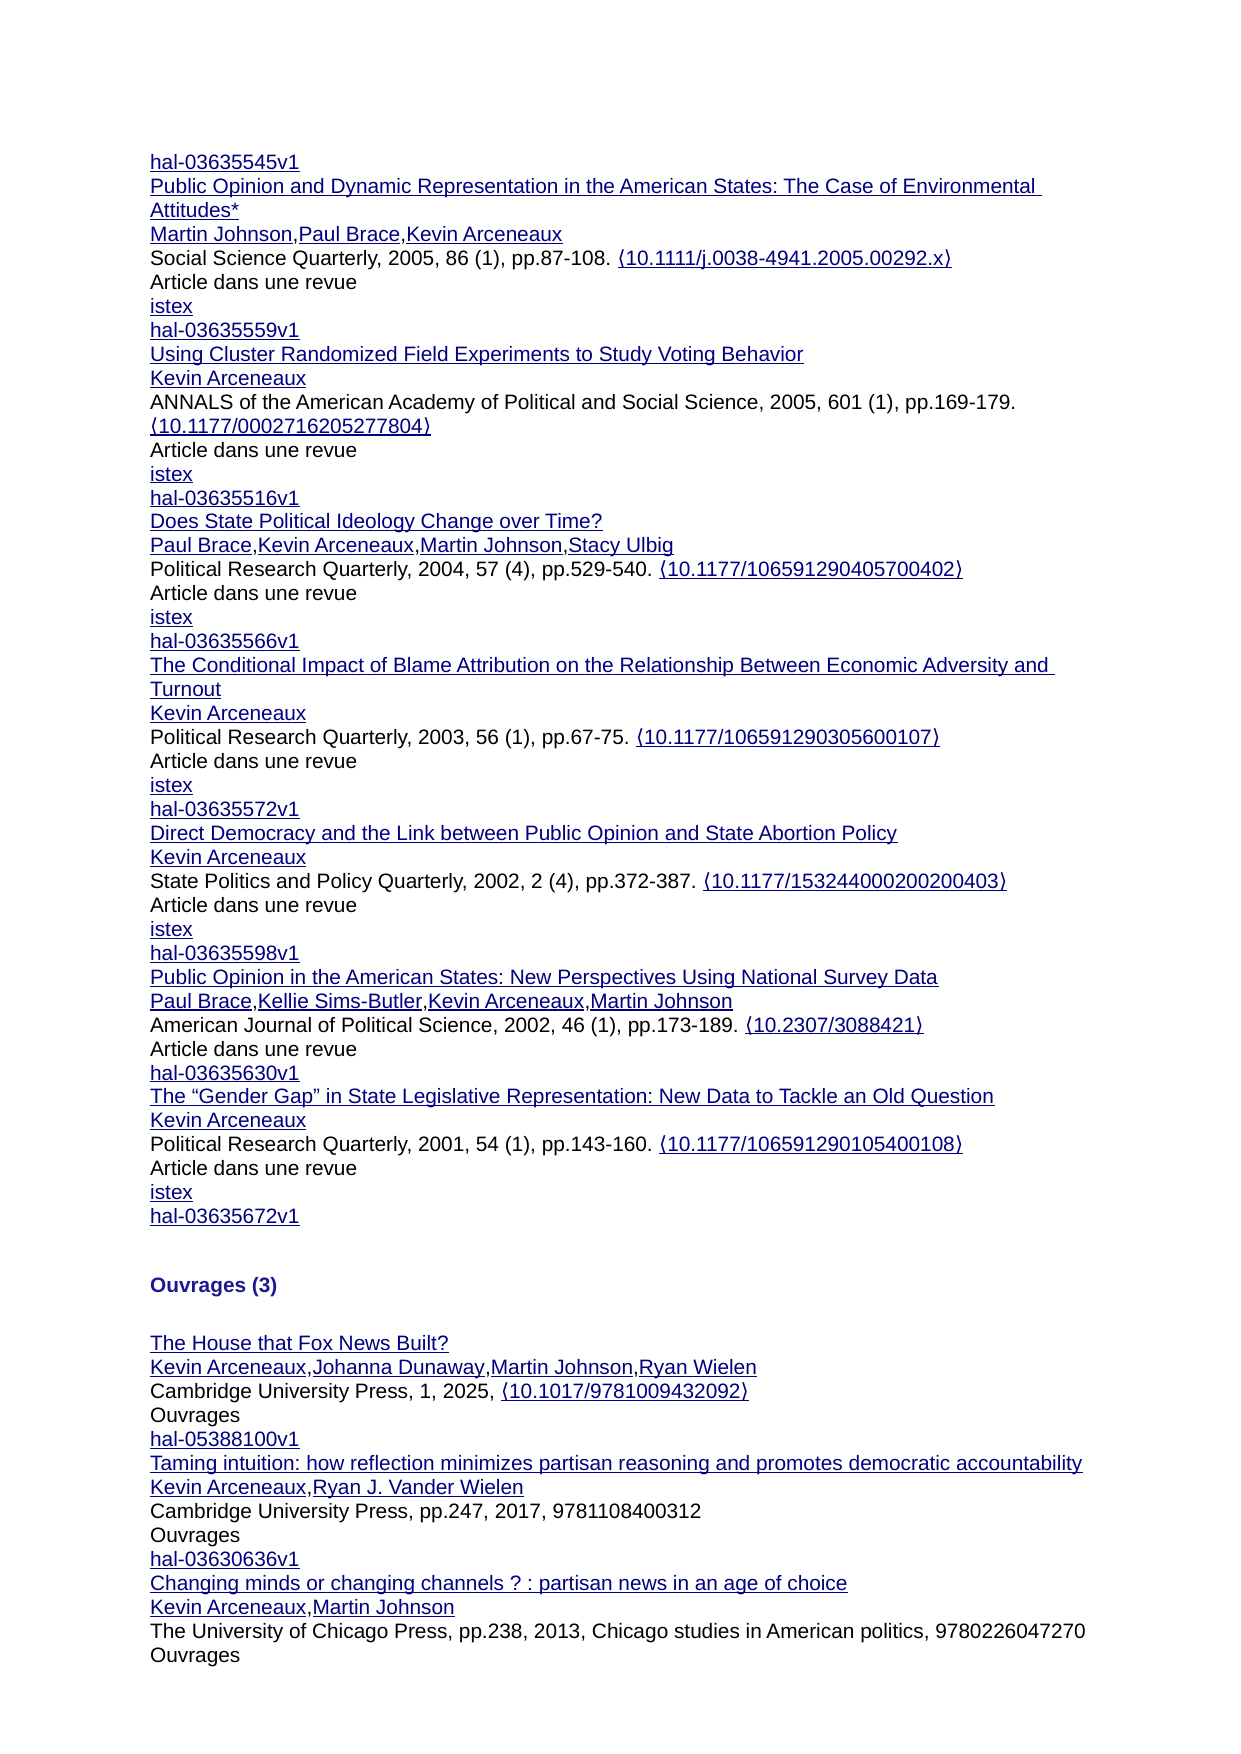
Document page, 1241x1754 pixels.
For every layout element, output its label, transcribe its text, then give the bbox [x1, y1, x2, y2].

table_cell The Conditional Impact of Blame Attribution on the Relationship Between Economic Adversity and Turnout Kevin Arceneaux Political Research Quarterly, 2003, 56 (1), pp.67-75. ⟨10.1177/106591290305600107⟩ Article dans une revue istex hal-03635572v1 [150, 653, 1090, 821]
table_cell Public Opinion and Dynamic Representation in the American States: The Case of Environmental Attitudes* Martin Johnson,Paul Brace,Kevin Arceneaux Social Science Quarterly, 2005, 86 (1), pp.87-108. ⟨10.1111/j.0038-4941.2005.00292.x⟩ Article dans une revue istex hal-03635559v1 [150, 174, 1090, 342]
table_cell Using Cluster Randomized Field Experiments to Study Voting Behavior Kevin Arceneaux ANNALS of the American Academy of Political and Social Science, 2005, 601 (1), pp.169-179. ⟨10.1177/0002716205277804⟩ Article dans une revue istex hal-03635516v1 [150, 342, 1090, 509]
table_header The House that Fox News Built? Kevin Arceneaux,Johanna Dunaway,Martin Johnson,Ryan Wielen Cambridge University Press, 1, 2025, ⟨10.1017/9781009432092⟩ Ouvrages hal-05388100v1 [150, 1331, 1090, 1451]
table_cell The “Gender Gap” in State Legislative Representation: New Data to Tackle an Old Question Kevin Arceneaux Political Research Quarterly, 2001, 54 (1), pp.143-160. ⟨10.1177/106591290105400108⟩ Article dans une revue istex hal-03635672v1 [150, 1084, 1090, 1228]
table_cell Public Opinion in the American States: New Perspectives Using National Survey Data Paul Brace,Kellie Sims-Butler,Kevin Arceneaux,Martin Johnson American Journal of Political Science, 2002, 46 (1), pp.173-189. ⟨10.2307/3088421⟩ Article dans une revue hal-03635630v1 [150, 965, 1090, 1084]
table_cell Taming intuition: how reflection minimizes partisan reasoning and promotes democratic accountability Kevin Arceneaux,Ryan J. Vander Wielen Cambridge University Press, pp.247, 2017, 9781108400312 Ouvrages hal-03630636v1 [150, 1451, 1090, 1571]
table_cell Does State Political Ideology Change over Time? Paul Brace,Kevin Arceneaux,Martin Johnson,Stacy Ulbig Political Research Quarterly, 2004, 57 (4), pp.529-540. ⟨10.1177/106591290405700402⟩ Article dans une revue istex hal-03635566v1 [150, 509, 1090, 653]
table_cell Direct Democracy and the Link between Public Opinion and State Abortion Policy Kevin Arceneaux State Politics and Policy Quarterly, 2002, 2 (4), pp.372-387. ⟨10.1177/153244000200200403⟩ Article dans une revue istex hal-03635598v1 [150, 821, 1090, 964]
subtitle Ouvrages (3) [150, 1273, 1090, 1297]
table_cell hal-03635545v1 [150, 150, 1090, 174]
table_cell Changing minds or changing channels ? : partisan news in an age of choice Kevin Arceneaux,Martin Johnson The University of Chicago Press, pp.238, 2013, Chicago studies in American politics, 9780226047270 Ouvrages [150, 1571, 1090, 1667]
